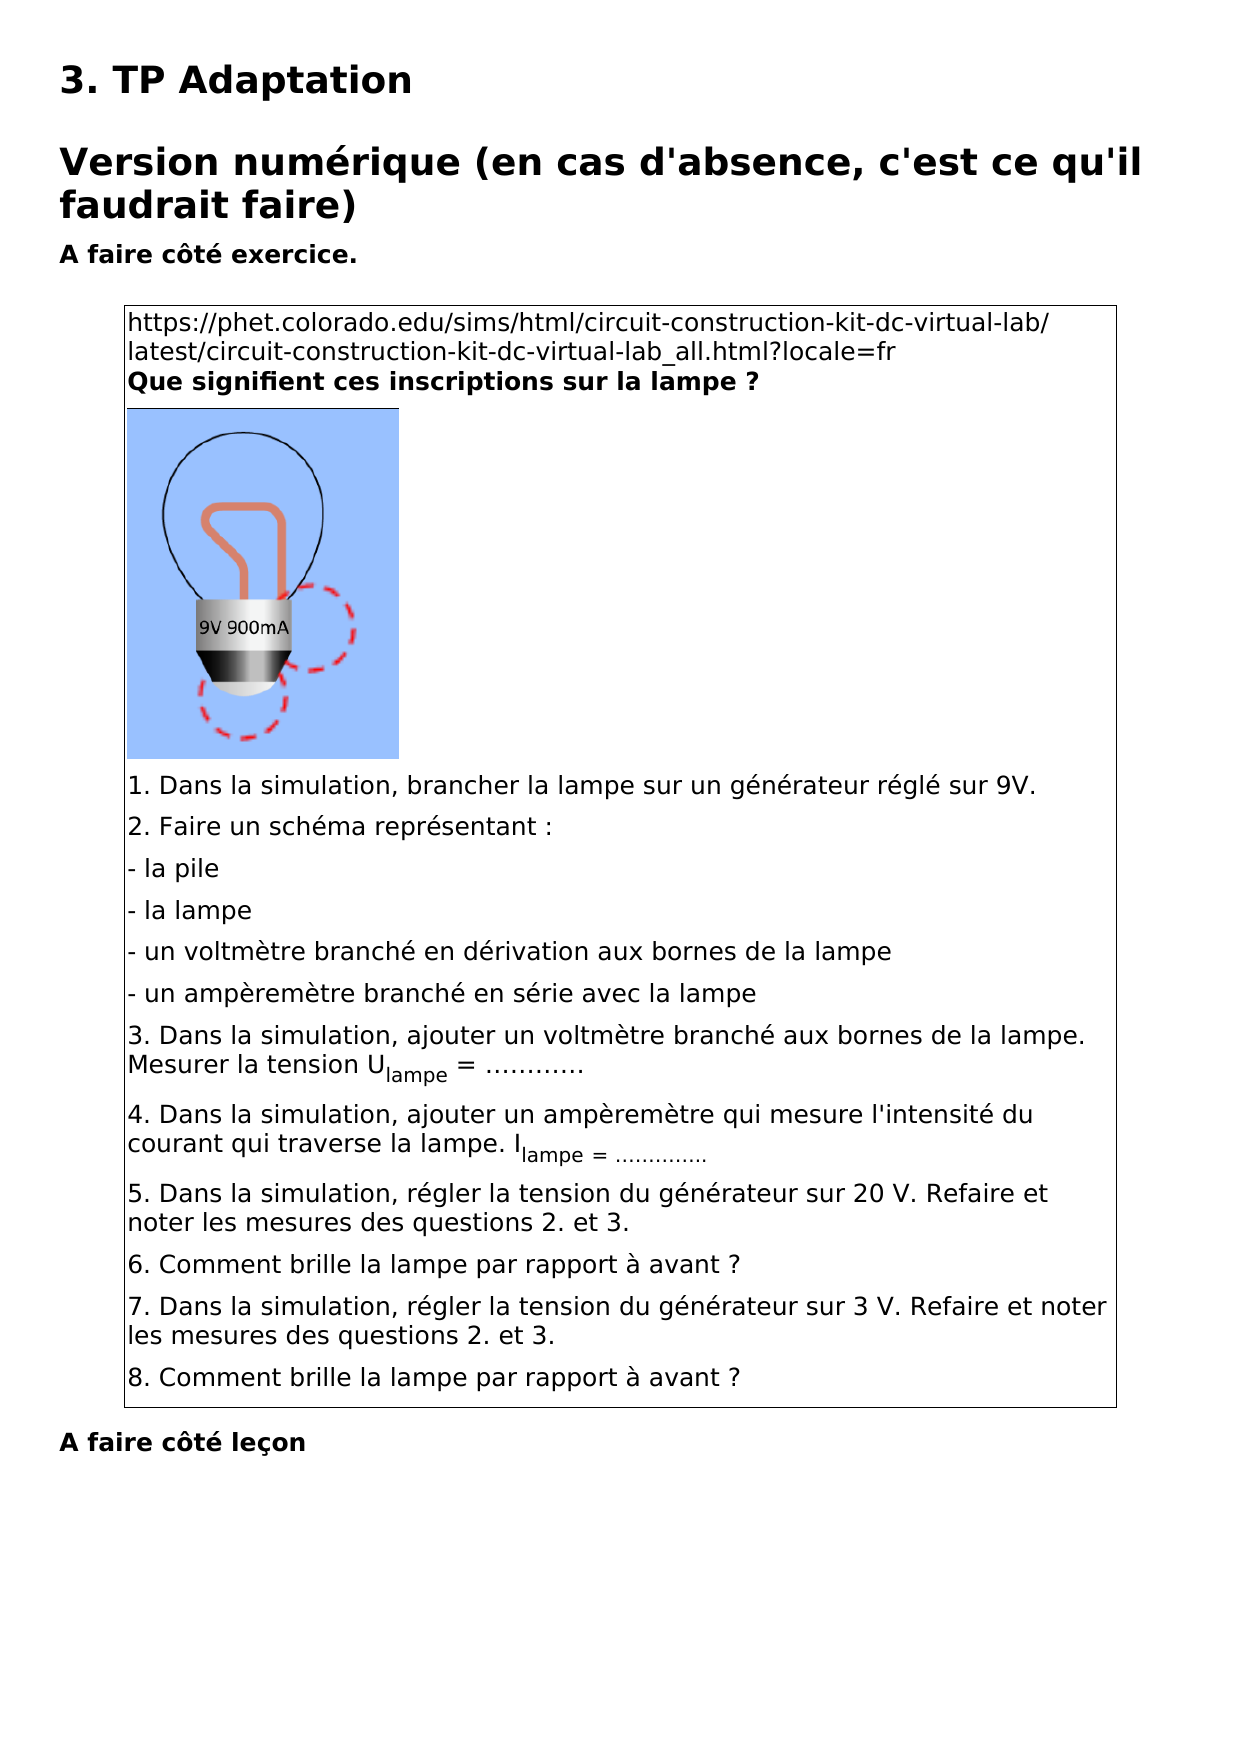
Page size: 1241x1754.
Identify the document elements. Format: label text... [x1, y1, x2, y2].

picture [127, 408, 399, 759]
subtitle 3. TP Adaptation [59, 59, 1181, 103]
text A faire côté leçon [59, 768, 1181, 1457]
table_header https://phet.colorado.edu/sims/html/circuit-construction-kit-dc-virtual-lab/latest/circuit-construction-kit-dc-virtual-lab_all.html?locale=fr Que signifient ces inscriptions sur la lampe ? 1. Dans la simulation, brancher la lampe sur un générateur réglé sur 9V. 2. Faire un schéma représentant : - la pile - la lampe - un voltmètre branché en dérivation aux bornes de la lampe - un ampèremètre branché en série avec la lampe 3. Dans la simulation, ajouter un voltmètre branché aux bornes de la lampe. Mesurer la tension Ulampe = ………… 4. Dans la simulation, ajouter un ampèremètre qui mesure l'intensité du courant qui traverse la lampe. Ilampe = ………….. 5. Dans la simulation, régler la tension du générateur sur 20 V. Refaire et noter les mesures des questions 2. et 3. 6. Comment brille la lampe par rapport à avant ? 7. Dans la simulation, régler la tension du générateur sur 3 V. Refaire et noter les mesures des questions 2. et 3. 8. Comment brille la lampe par rapport à avant ? [125, 306, 1116, 1407]
subtitle Version numérique (en cas d'absence, c'est ce qu'il faudrait faire) [59, 140, 1181, 227]
text A faire côté exercice. [59, 240, 1181, 269]
